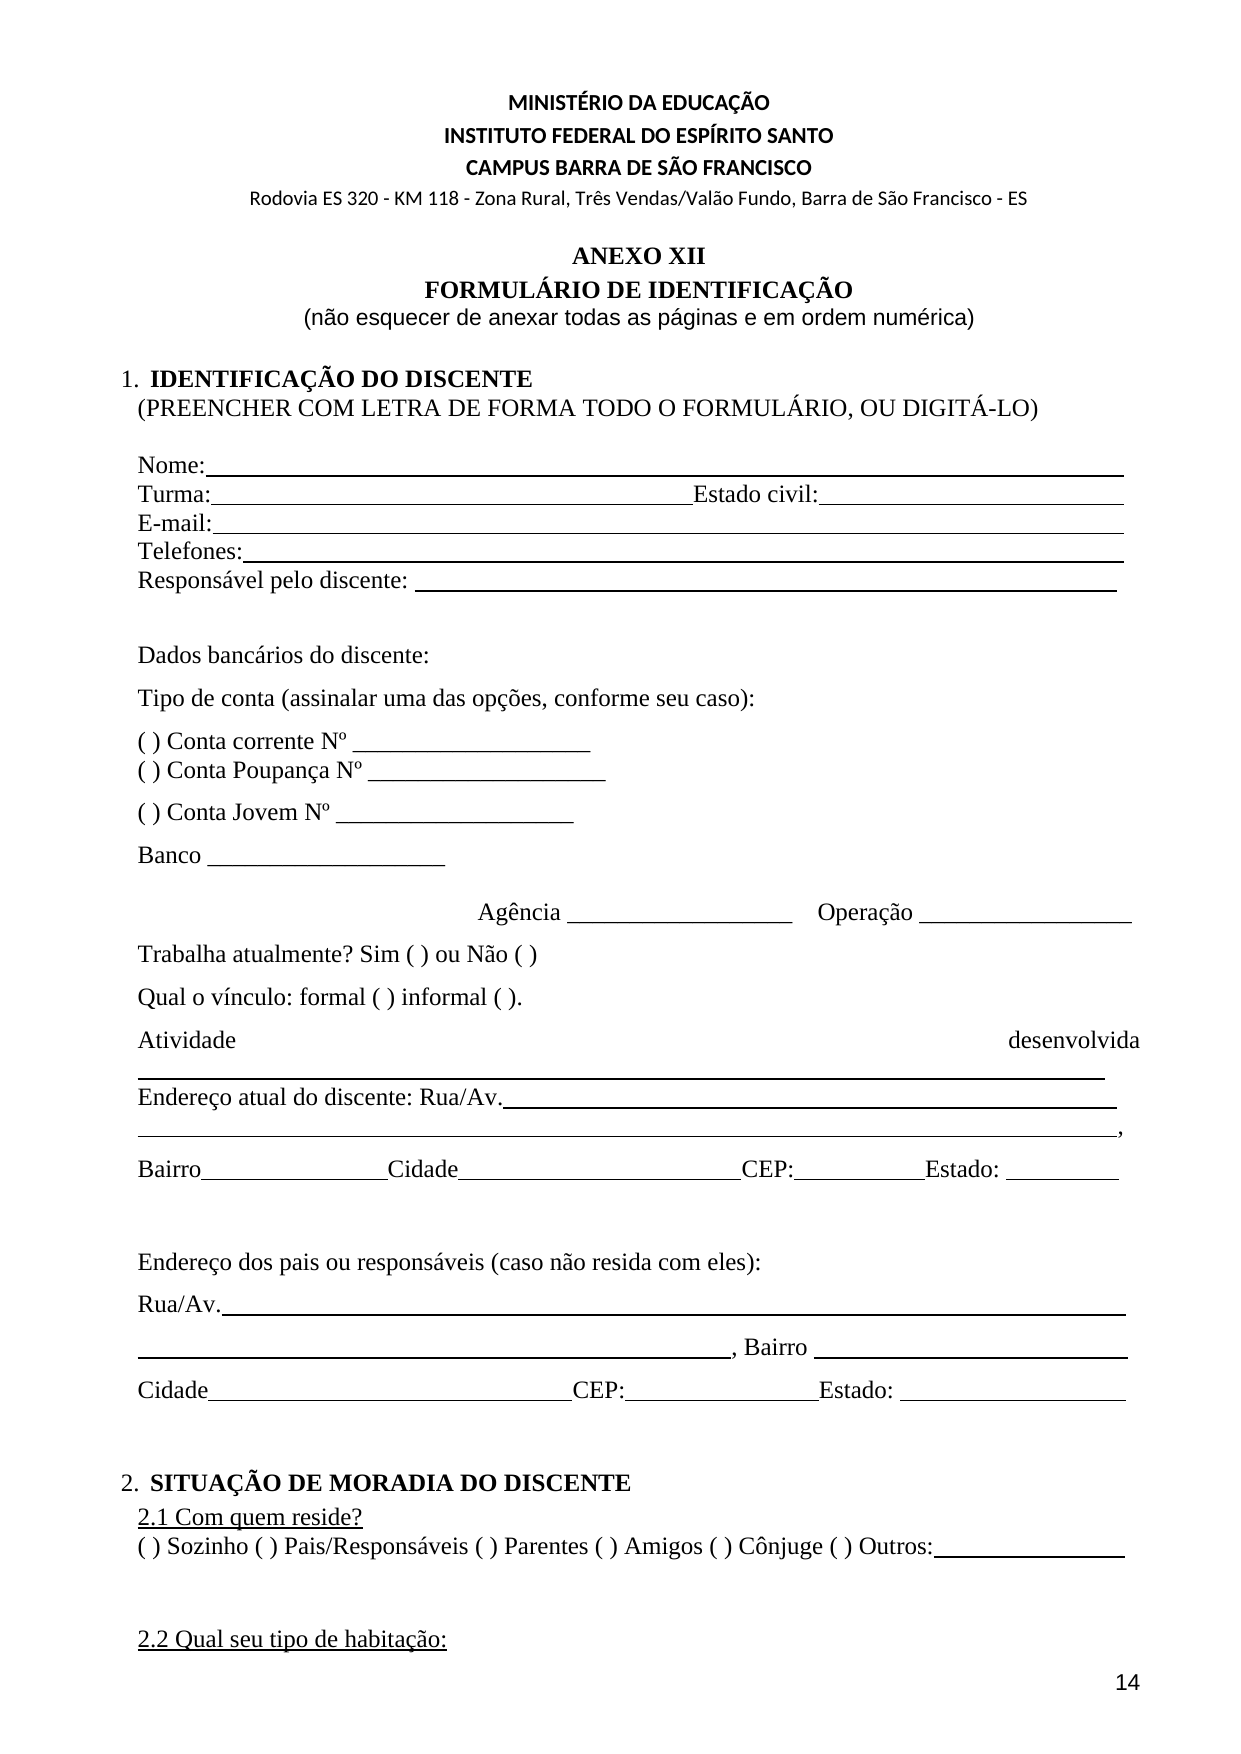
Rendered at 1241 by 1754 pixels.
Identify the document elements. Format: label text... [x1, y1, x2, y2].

text Bairro Cidade CEP: Estado: [137, 1154, 1140, 1182]
text (não esquecer de anexar todas as páginas e em ordem numérica) [137, 304, 1140, 331]
text Endereço dos pais ou responsáveis (caso não resida com eles): [137, 1247, 1140, 1276]
subtitle Dados bancários do discente: [137, 641, 1140, 669]
text Nome: Turma: Estado civil: E-mail: Telefones: Responsável pelo discente: [137, 450, 1140, 594]
text Atividade desenvolvida Endereço atual do discente: Rua/Av. [137, 1025, 1140, 1111]
subtitle SITUAÇÃO DE MORADIA DO DISCENTE [121, 1468, 1140, 1497]
text ANEXO XII [137, 241, 1140, 270]
text ( ) Conta Jovem Nº ___________________ [137, 797, 1140, 826]
text Rua/Av. [137, 1289, 1140, 1318]
text Cidade CEP: Estado: [137, 1375, 1140, 1404]
text ( ) Conta corrente Nº ___________________ [137, 726, 1140, 755]
subtitle 2.1 Com quem reside? [137, 1502, 1140, 1531]
text (PREENCHER COM LETRA DE FORMA TODO O FORMULÁRIO, OU DIGITÁ-LO) [137, 393, 1140, 421]
text ( ) Conta Poupança Nº ___________________ [137, 755, 1140, 783]
text Operação _________________ [817, 897, 1140, 925]
text Qual o vínculo: formal ( ) informal ( ). [137, 982, 1140, 1011]
text , [137, 1111, 1140, 1140]
subtitle 2.2 Qual seu tipo de habitação: [137, 1624, 1140, 1653]
text , Bairro [137, 1332, 1140, 1361]
text Trabalha atualmente? Sim ( ) ou Não ( ) [137, 939, 1140, 968]
text Tipo de conta (assinalar uma das opções, conforme seu caso): [137, 683, 1140, 712]
subtitle FORMULÁRIO DE IDENTIFICAÇÃO [137, 276, 1140, 304]
list IDENTIFICAÇÃO DO DISCENTE [121, 364, 1140, 393]
text Agência __________________ [477, 897, 800, 925]
text Banco ___________________ [137, 840, 460, 869]
text ( ) Sozinho ( ) Pais/Responsáveis ( ) Parentes ( ) Amigos ( ) Cônjuge ( ) Outros: [137, 1531, 1140, 1560]
